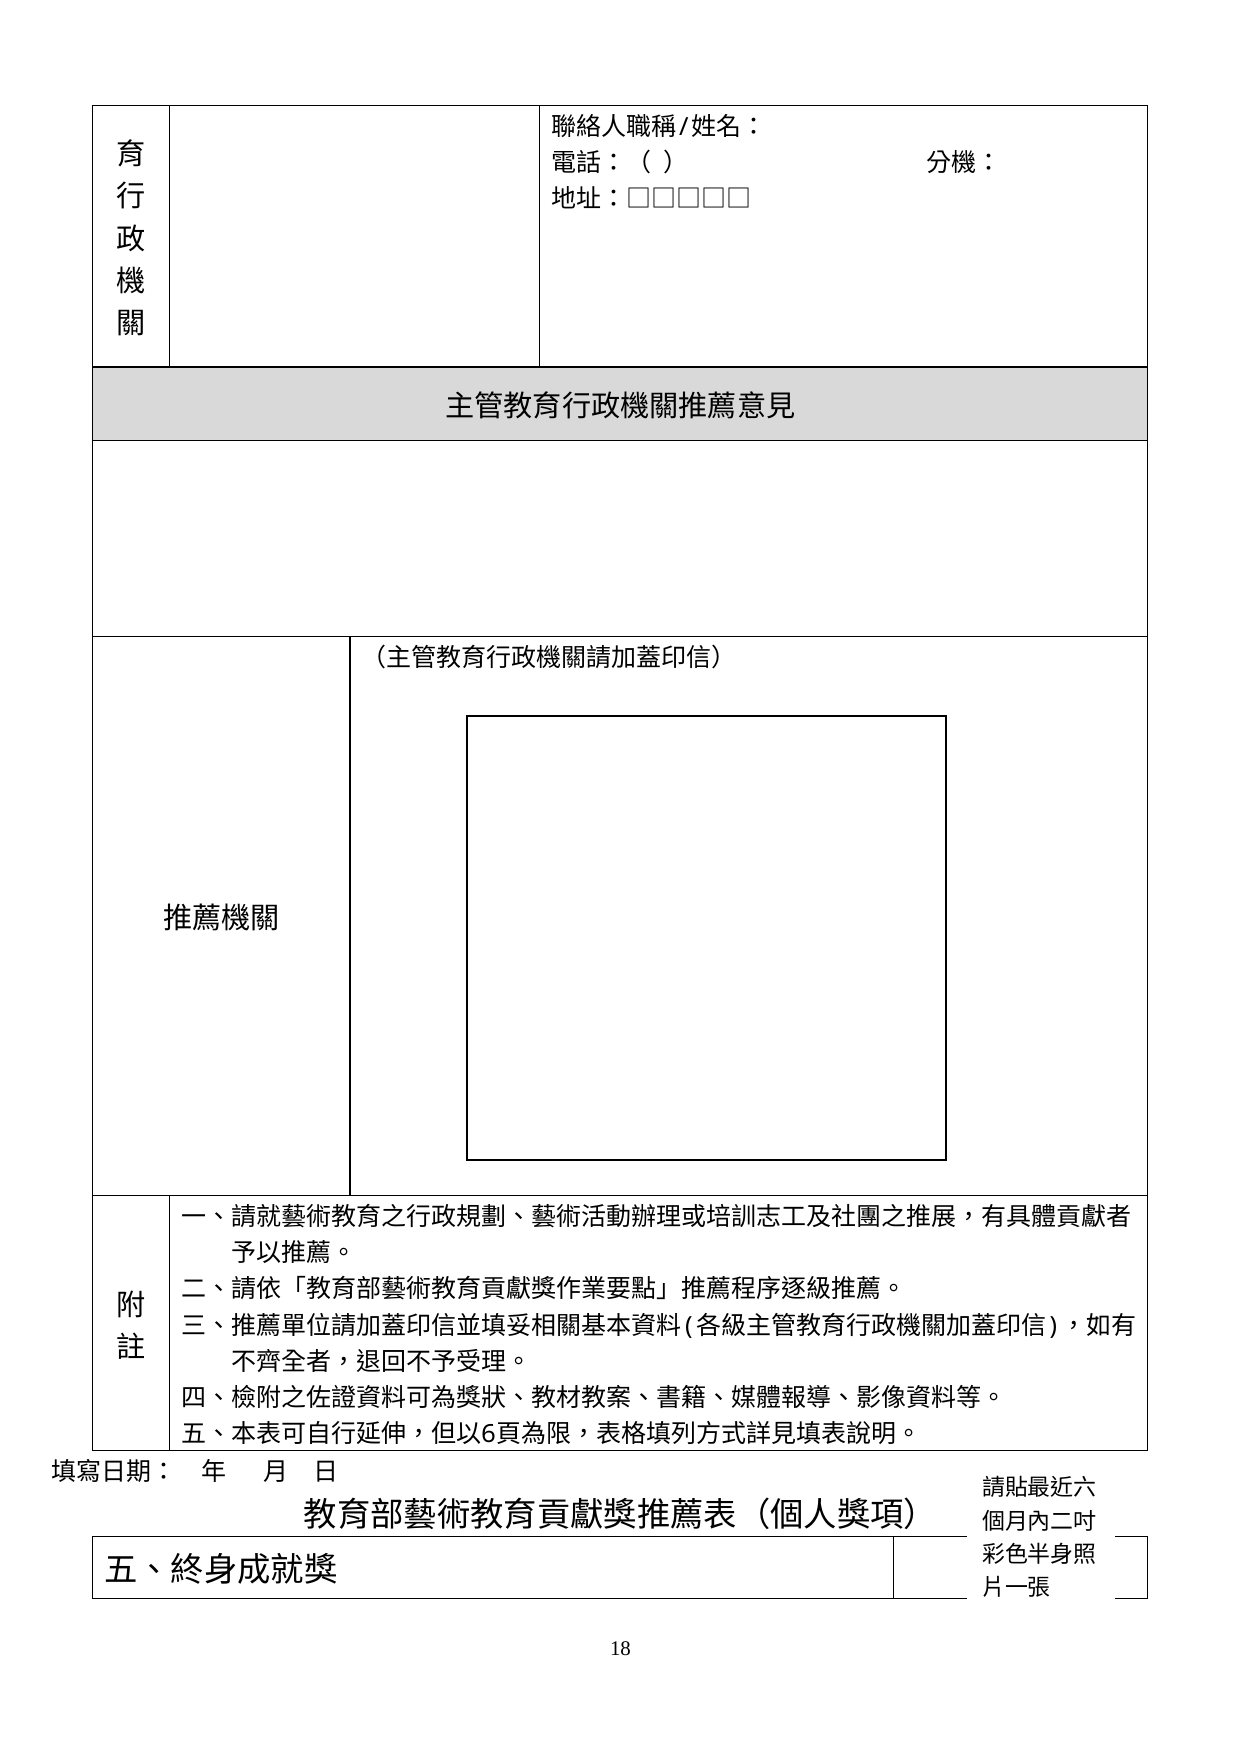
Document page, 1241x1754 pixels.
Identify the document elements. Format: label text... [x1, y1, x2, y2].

table_cell 聯絡人職稱/姓名： 電話：（ ） 分機： 地址：□□□□□ [540, 106, 1147, 366]
table_cell 育行政機關 [93, 106, 169, 366]
table_cell （主管教育行政機關請加蓋印信） [351, 637, 1147, 1195]
table_header 五、終身成就獎 [93, 1537, 893, 1598]
table_cell [170, 106, 539, 366]
table_cell 主管教育行政機關推薦意見 [93, 368, 1147, 440]
table_cell 一、請就藝術教育之行政規劃、藝術活動辦理或培訓志工及社團之推展，有具體貢獻者予以推薦。 二、請依「教育部藝術教育貢獻獎作業要點」推薦程序逐級推薦。 三、推薦單位請加蓋印信並填妥相關基本資料(各級主管教育行政機關加蓋印信)，如有不齊全者，退回不予受理。 四、檢附之佐證資料可為獎狀、教材教案、書籍、媒體報導、影像資料等。 五、本表可自行延伸，但以6頁為限，表格填列方式詳見填表說明。 [170, 1196, 1147, 1450]
text 教育部藝術教育貢獻獎推薦表（個人獎項） [39, 1462, 1202, 1754]
table_cell [93, 441, 1147, 636]
table_cell 推薦機關 [93, 637, 349, 1195]
table_header [894, 1537, 967, 1598]
text 請貼最近六個月內二吋彩色半身照片一張 [982, 1469, 1100, 1602]
table_header [1115, 1537, 1147, 1598]
table_cell 附註 [93, 1196, 169, 1450]
text 填寫日期： 年 月 日 [51, 1451, 1102, 1487]
